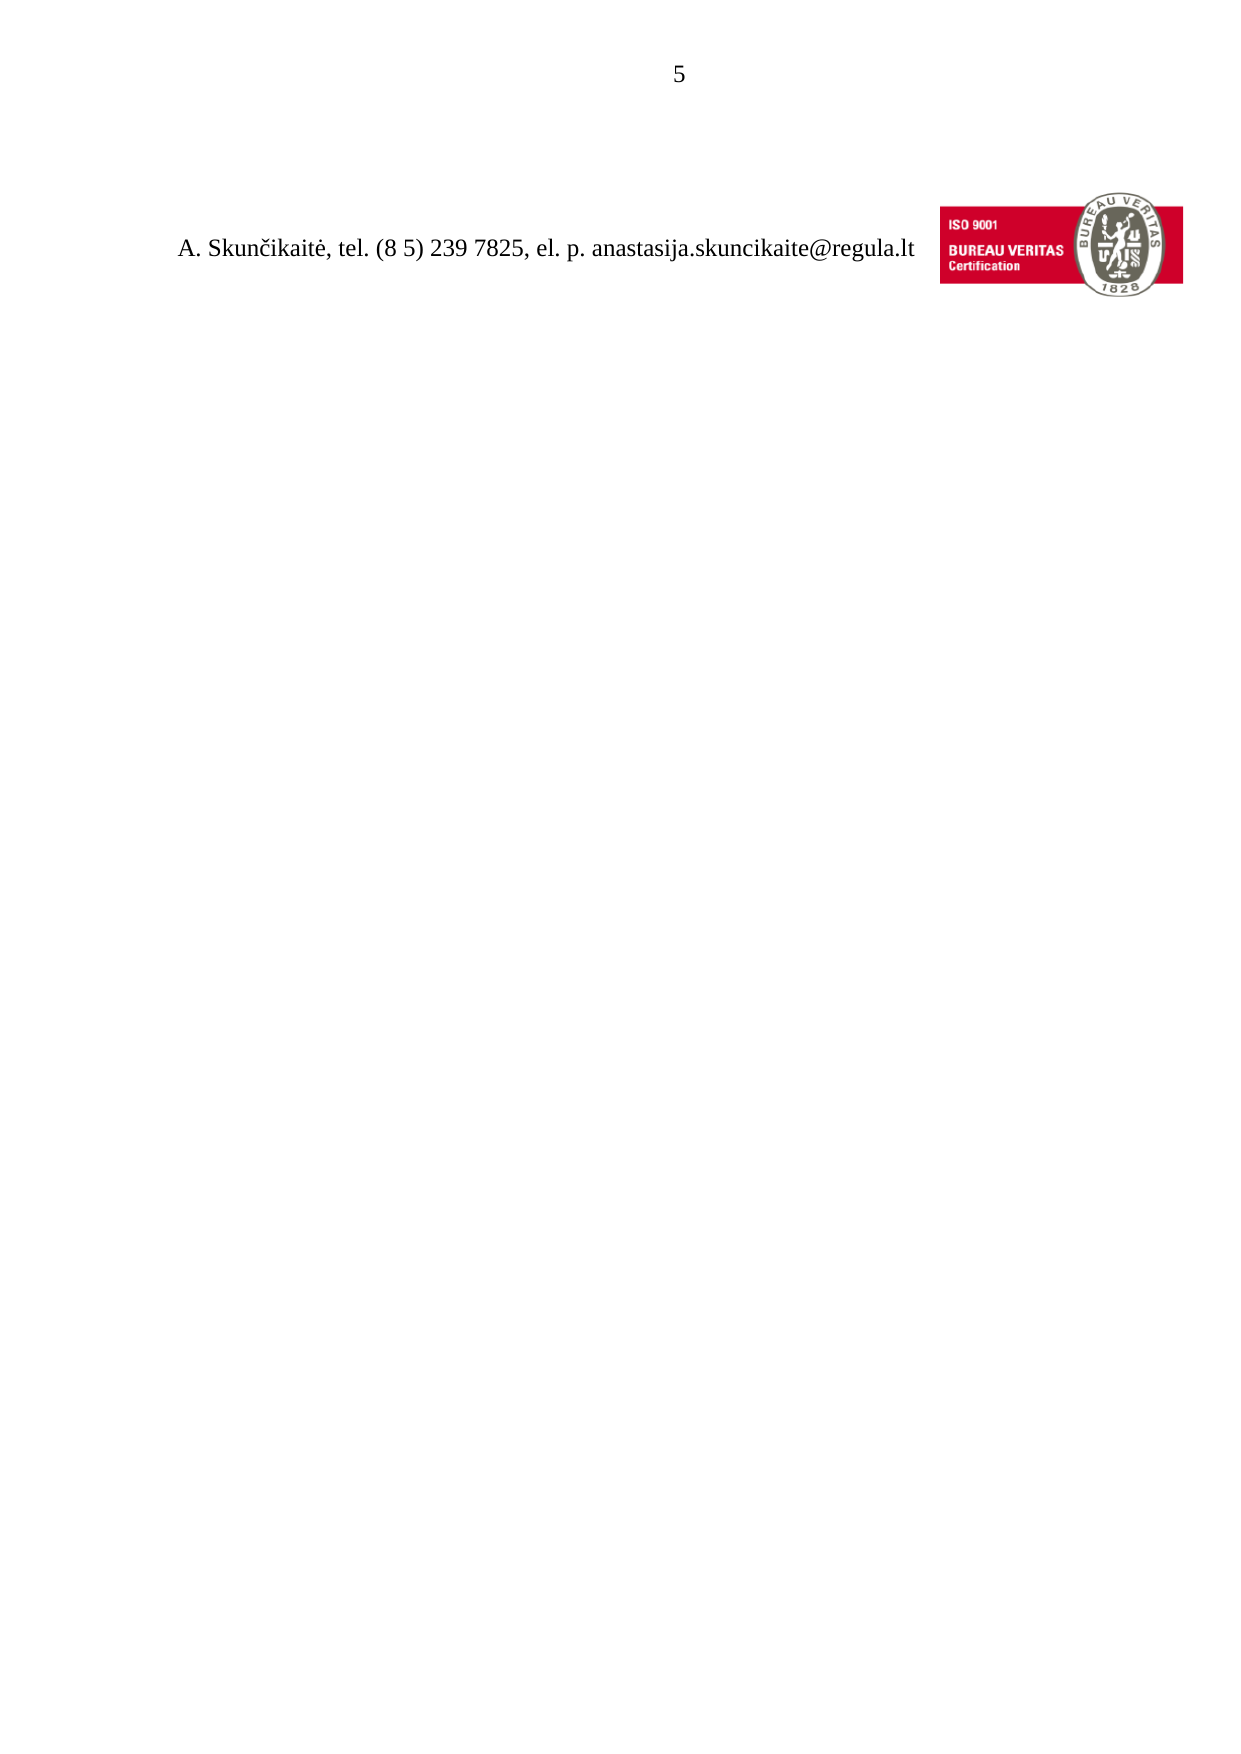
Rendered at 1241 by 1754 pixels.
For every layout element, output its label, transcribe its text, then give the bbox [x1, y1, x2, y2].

text A. Skunčikaitė, tel. (8 5) 239 7825, el. p. anastasija.skuncikaite@regula.lt [177, 233, 940, 262]
